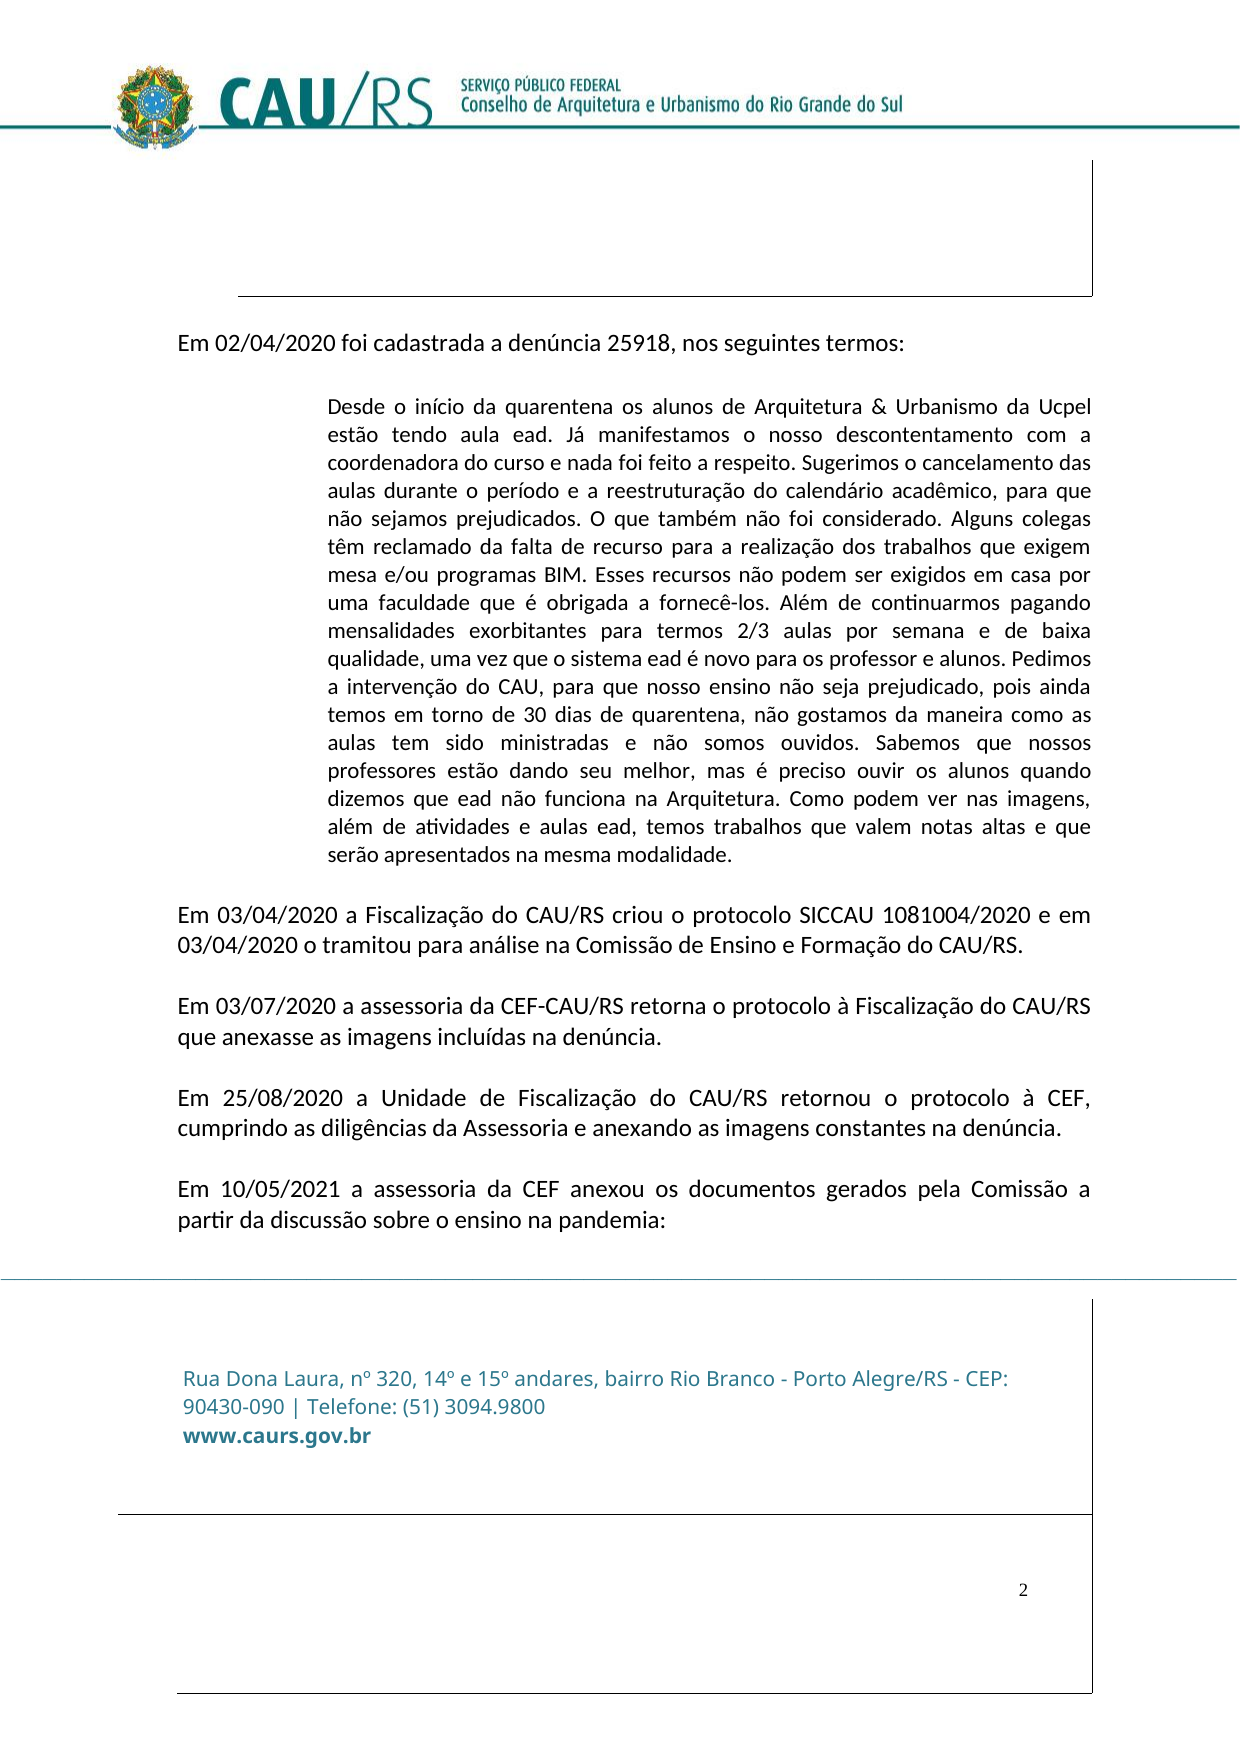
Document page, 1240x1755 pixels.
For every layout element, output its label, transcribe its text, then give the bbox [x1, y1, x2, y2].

text Em 03/07/2020 a assessoria da CEF-CAU/RS retorna o protocolo à Fiscalização do CAU/RS que anexasse as imagens incluídas na denúncia. [177, 990, 1092, 1051]
text Em 03/04/2020 a Fiscalização do CAU/RS criou o protocolo SICCAU 1081004/2020 e em 03/04/2020 o tramitou para análise na Comissão de Ensino e Formação do CAU/RS. [177, 899, 1092, 960]
text Em 02/04/2020 foi cadastrada a denúncia 25918, nos seguintes termos: [177, 327, 1092, 357]
text Em 25/08/2020 a Unidade de Fiscalização do CAU/RS retornou o protocolo à CEF, cumprindo as diligências da Assessoria e anexando as imagens constantes na denúncia. [177, 1082, 1092, 1143]
text Desde o início da quarentena os alunos de Arquitetura & Urbanismo da Ucpel estão tendo aula ead. Já manifestamos o nosso descontentamento com a coordenadora do curso e nada foi feito a respeito. Sugerimos o cancelamento das aulas durante o período e a reestruturação do calendário acadêmico, para que não sejamos prejudicados. O que também não foi considerado. Alguns colegas têm reclamado da falta de recurso para a realização dos trabalhos que exigem mesa e/ou programas BIM. Esses recursos não podem ser exigidos em casa por uma faculdade que é obrigada a fornecê-los. Além de continuarmos pagando mensalidades exorbitantes para termos 2/3 aulas por semana e de baixa qualidade, uma vez que o sistema ead é novo para os professor e alunos. Pedimos a intervenção do CAU, para que nosso ensino não seja prejudicado, pois ainda temos em torno de 30 dias de quarentena, não gostamos da maneira como as aulas tem sido ministradas e não somos ouvidos. Sabemos que nossos professores estão dando seu melhor, mas é preciso ouvir os alunos quando dizemos que ead não funciona na Arquitetura. Como podem ver nas imagens, além de atividades e aulas ead, temos trabalhos que valem notas altas e que serão apresentados na mesma modalidade. [327, 392, 1092, 868]
text Em 10/05/2021 a assessoria da CEF anexou os documentos gerados pela Comissão a partir da discussão sobre o ensino na pandemia: [177, 1173, 1092, 1234]
